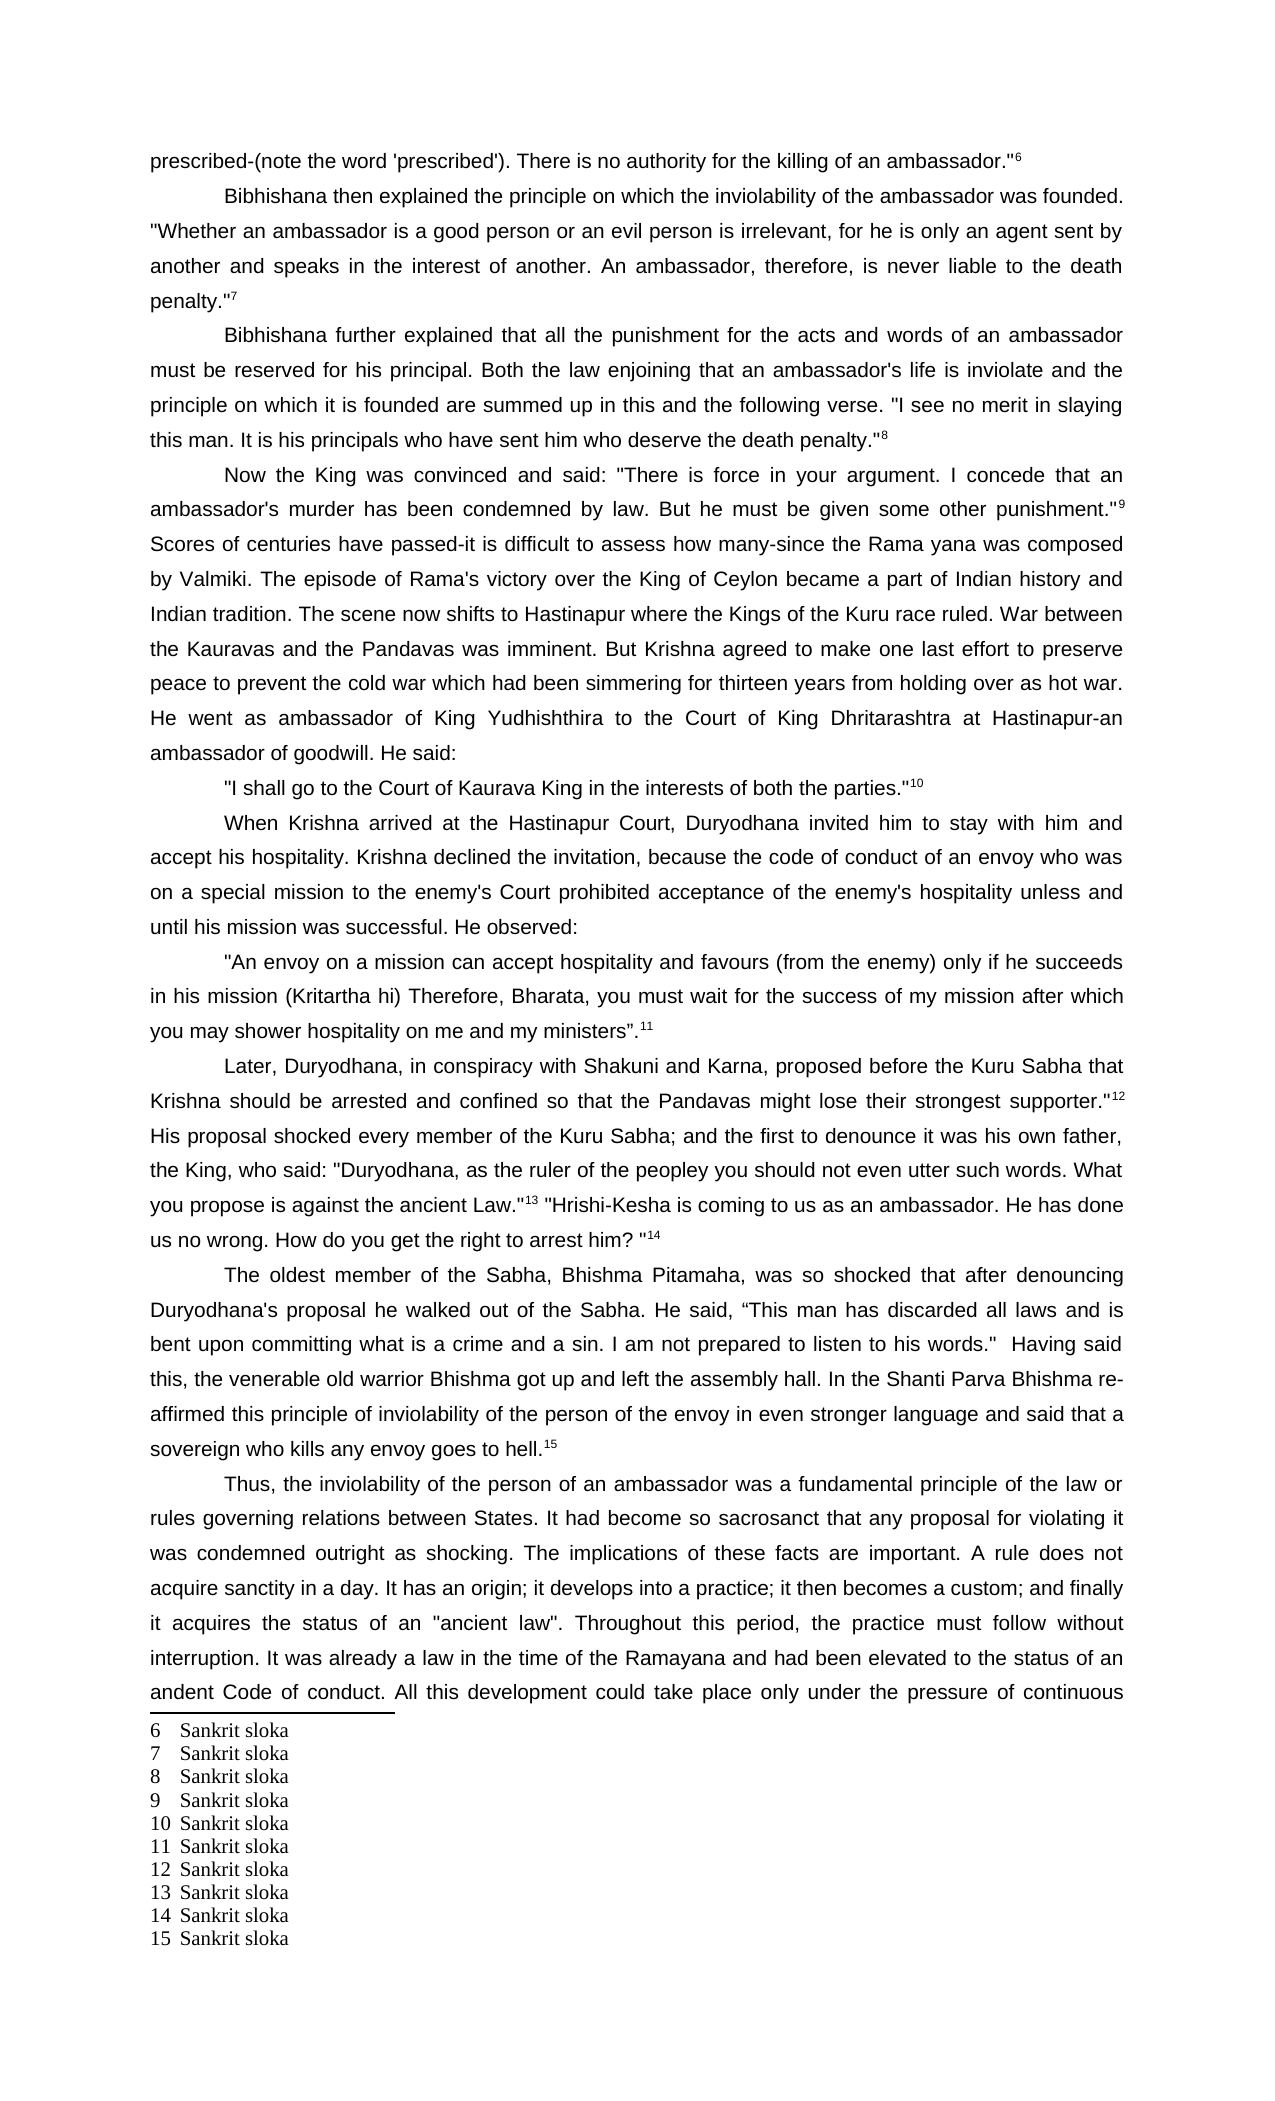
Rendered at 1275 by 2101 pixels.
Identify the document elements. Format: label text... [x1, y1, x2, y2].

text Sankrit sloka [150, 1742, 1125, 1765]
text Now the King was convinced and said: "There is force in your argument. I concede that an ambassador's murder has been condemned by law. But he must be given some other punishment." Scores of centuries have passed-it is difficult to assess how many-since the Rama yana was composed by Valmiki. The episode of Rama's victory over the King of Ceylon became a part of Indian history and Indian tradition. The scene now shifts to Hastinapur where the Kings of the Kuru race ruled. War between the Kauravas and the Pandavas was imminent. But Krishna agreed to make one last effort to preserve peace to prevent the cold war which had been simmering for thirteen years from holding over as hot war. He went as ambassador of King Yudhishthira to the Court of King Dhritarashtra at Hastinapur-an ambassador of goodwill. He said: [150, 463, 1125, 765]
text Sankrit sloka [150, 1835, 1125, 1858]
text Sankrit sloka [150, 1719, 1125, 1742]
text prescribed-(note the word 'prescribed'). There is no authority for the killing of an ambassador." [150, 150, 1125, 173]
text When Krishna arrived at the Hastinapur Court, Duryodhana invited him to stay with him and accept his hospitality. Krishna declined the invitation, because the code of conduct of an envoy who was on a special mission to the enemy's Court prohibited acceptance of the enemy's hospitality unless and until his mission was successful. He observed: [150, 811, 1125, 939]
text Sankrit sloka [150, 1788, 1125, 1812]
text Sankrit sloka [150, 1904, 1125, 1927]
text Sankrit sloka [150, 1927, 1125, 1950]
text "An envoy on a mission can accept hospitality and favours (from the enemy) only if he succeeds in his mission (Kritartha hi) Therefore, Bharata, you must wait for the success of my mission after which you may shower hospitality on me and my ministers”. [150, 950, 1125, 1043]
text Sankrit sloka [150, 1812, 1125, 1835]
text Bibhishana further explained that all the punishment for the acts and words of an ambassador must be reserved for his principal. Both the law enjoining that an ambassador's life is inviolate and the principle on which it is founded are summed up in this and the following verse. "I see no merit in slaying this man. It is his principals who have sent him who deserve the death penalty." [150, 324, 1125, 452]
text Bibhishana then explained the principle on which the inviolability of the ambassador was founded. "Whether an ambassador is a good person or an evil person is irrelevant, for he is only an agent sent by another and speaks in the interest of another. An ambassador, therefore, is never liable to the death penalty." [150, 185, 1125, 312]
text "I shall go to the Court of Kaurava King in the interests of both the parties." [150, 776, 1125, 799]
text Sankrit sloka [150, 1765, 1125, 1788]
text The oldest member of the Sabha, Bhishma Pitamaha, was so shocked that after denouncing Duryodhana's proposal he walked out of the Sabha. He said, “This man has discarded all laws and is bent upon committing what is a crime and a sin. I am not prepared to listen to his words." Having said this, the venerable old warrior Bhishma got up and left the assembly hall. In the Shanti Parva Bhishma re-affirmed this principle of inviolability of the person of the envoy in even stronger language and said that a sovereign who kills any envoy goes to hell. [150, 1263, 1125, 1461]
text Thus, the inviolability of the person of an ambassador was a fundamental principle of the law or rules governing relations between States. It had become so sacrosanct that any proposal for violating it was condemned outright as shocking. The implications of these facts are important. A rule does not acquire sanctity in a day. It has an origin; it develops into a practice; it then becomes a custom; and finally it acquires the status of an "ancient law". Throughout this period, the practice must follow without interruption. It was already a law in the time of the Ramayana and had been elevated to the status of an andent Code of conduct. All this development could take place only under the pressure of continuous [150, 1472, 1125, 1704]
text Later, Duryodhana, in conspiracy with Shakuni and Karna, proposed before the Kuru Sabha that Krishna should be arrested and confined so that the Pandavas might lose their strongest supporter." His proposal shocked every member of the Kuru Sabha; and the first to denounce it was his own father, the King, who said: "Duryodhana, as the ruler of the peopley you should not even utter such words. What you propose is against the ancient Law." "Hrishi-Kesha is coming to us as an ambassador. He has done us no wrong. How do you get the right to arrest him? " [150, 1054, 1125, 1252]
text Sankrit sloka [150, 1858, 1125, 1881]
text Sankrit sloka [150, 1881, 1125, 1904]
